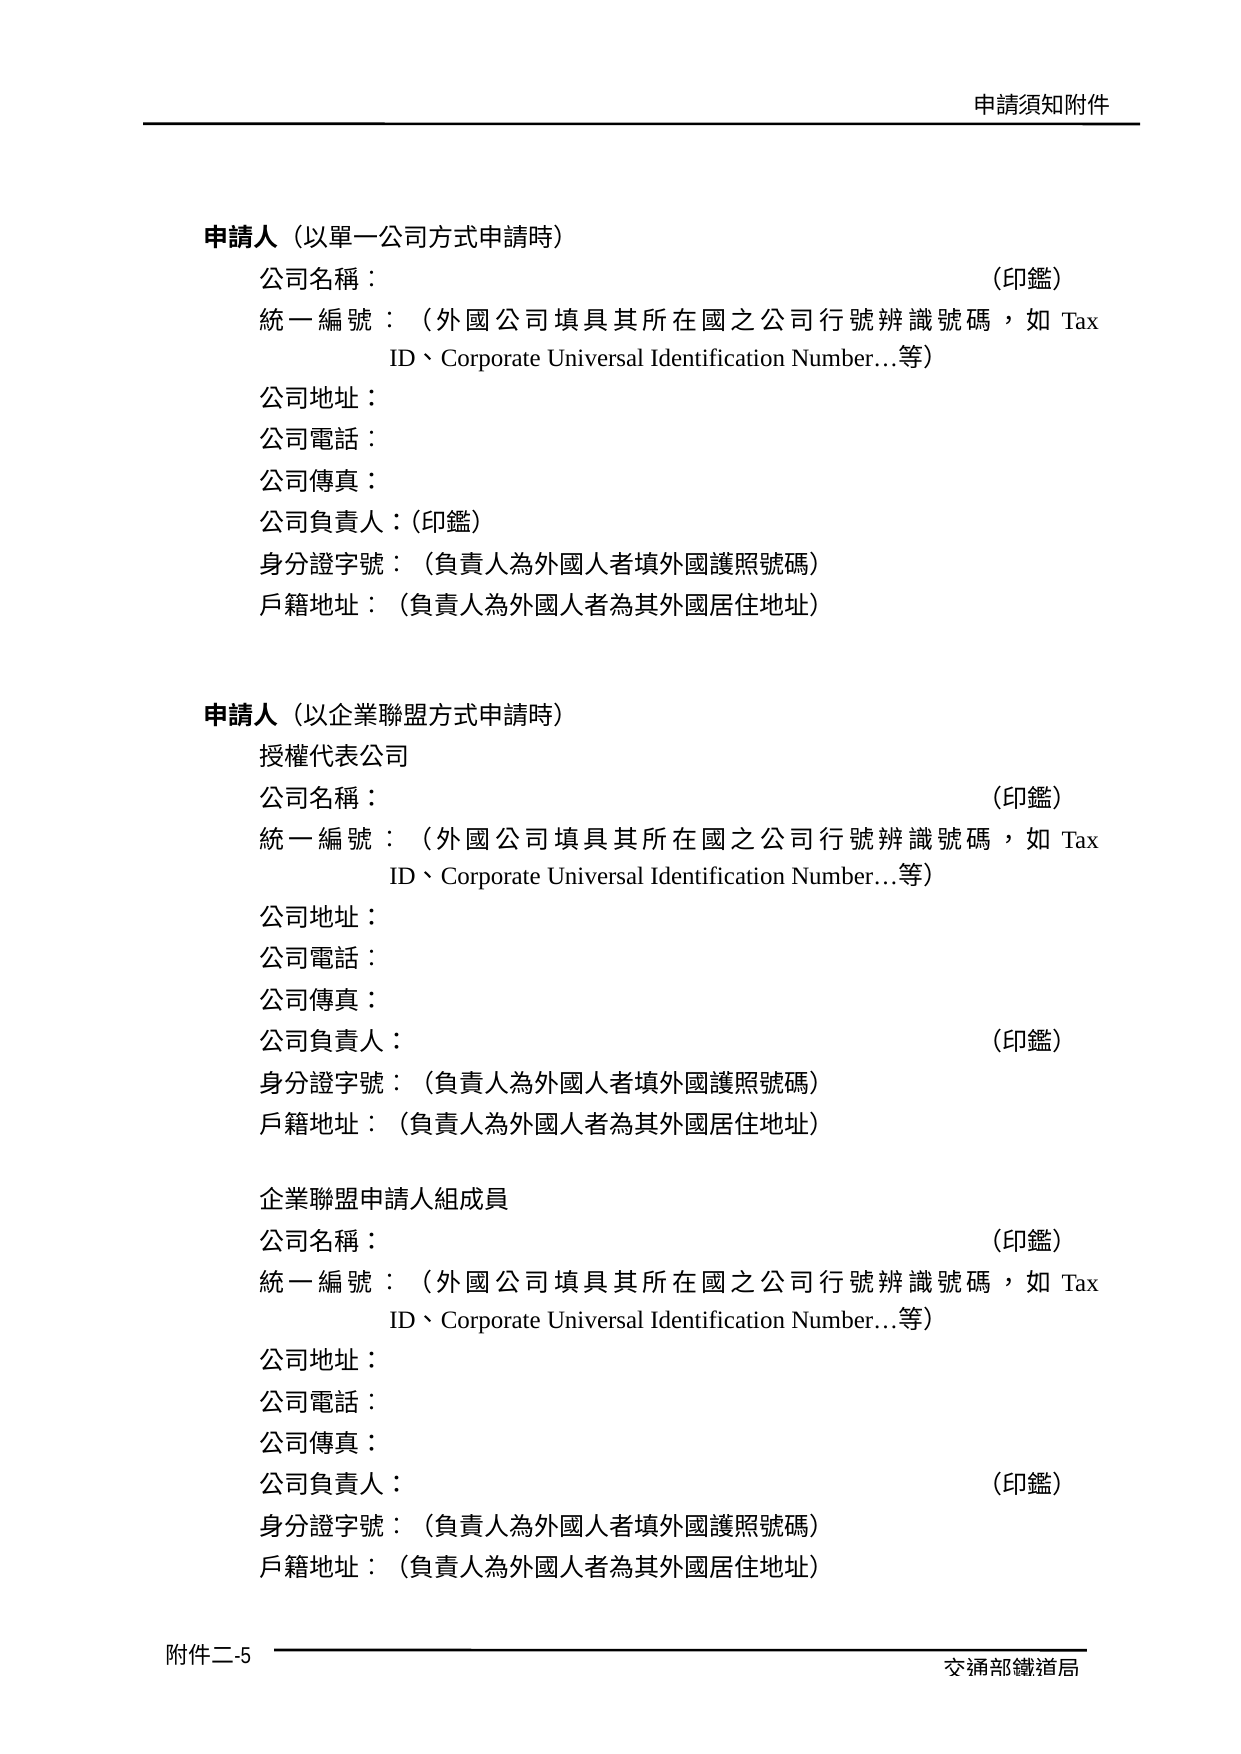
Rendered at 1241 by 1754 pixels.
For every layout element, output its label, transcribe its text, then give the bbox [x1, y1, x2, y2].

text 統一編號︰（外國公司填具其所在國之公司行號辨識號碼，如Tax ID、Corporate Universal Identification Number…等） [259, 819, 1098, 892]
text 身分證字號︰（負責人為外國人者填外國護照號碼） [259, 1506, 1098, 1543]
text 公司地址： [259, 897, 1098, 933]
text 授權代表公司 [259, 737, 1098, 773]
text 身分證字號︰（負責人為外國人者填外國護照號碼） [259, 544, 1098, 581]
text 企業聯盟申請人組成員 [259, 1180, 1098, 1216]
text 公司傳真： [259, 1423, 1098, 1460]
text 申請人（以企業聯盟方式申請時） [203, 695, 1098, 731]
text 戶籍地址︰（負責人為外國人者為其外國居住地址） [259, 586, 1098, 622]
text 公司電話︰ [259, 1382, 1098, 1418]
text 公司負責人： （印鑑） [259, 1022, 1098, 1058]
text 公司傳真： [259, 980, 1098, 1016]
text 公司地址： [259, 1341, 1098, 1377]
text 戶籍地址︰（負責人為外國人者為其外國居住地址） [259, 1104, 1098, 1141]
text 公司負責人：（印鑑） [259, 503, 1098, 539]
text 戶籍地址︰（負責人為外國人者為其外國居住地址） [259, 1548, 1098, 1584]
text 公司傳真： [259, 461, 1098, 498]
text 公司負責人： （印鑑） [259, 1465, 1098, 1501]
text 身分證字號︰（負責人為外國人者填外國護照號碼） [259, 1063, 1098, 1099]
text 統一編號︰（外國公司填具其所在國之公司行號辨識號碼，如Tax ID、Corporate Universal Identification Number…等） [259, 1263, 1098, 1335]
text 公司名稱： （印鑑） [259, 778, 1098, 814]
text 申請人（以單一公司方式申請時） [203, 218, 1098, 254]
text 公司電話︰ [259, 939, 1098, 975]
text 公司地址： [259, 378, 1098, 415]
text 公司名稱︰ （印鑑） [259, 259, 1098, 296]
text 公司名稱： （印鑑） [259, 1221, 1098, 1258]
text 統一編號︰（外國公司填具其所在國之公司行號辨識號碼，如Tax ID、Corporate Universal Identification Number…等） [259, 301, 1098, 373]
text 公司電話︰ [259, 420, 1098, 456]
